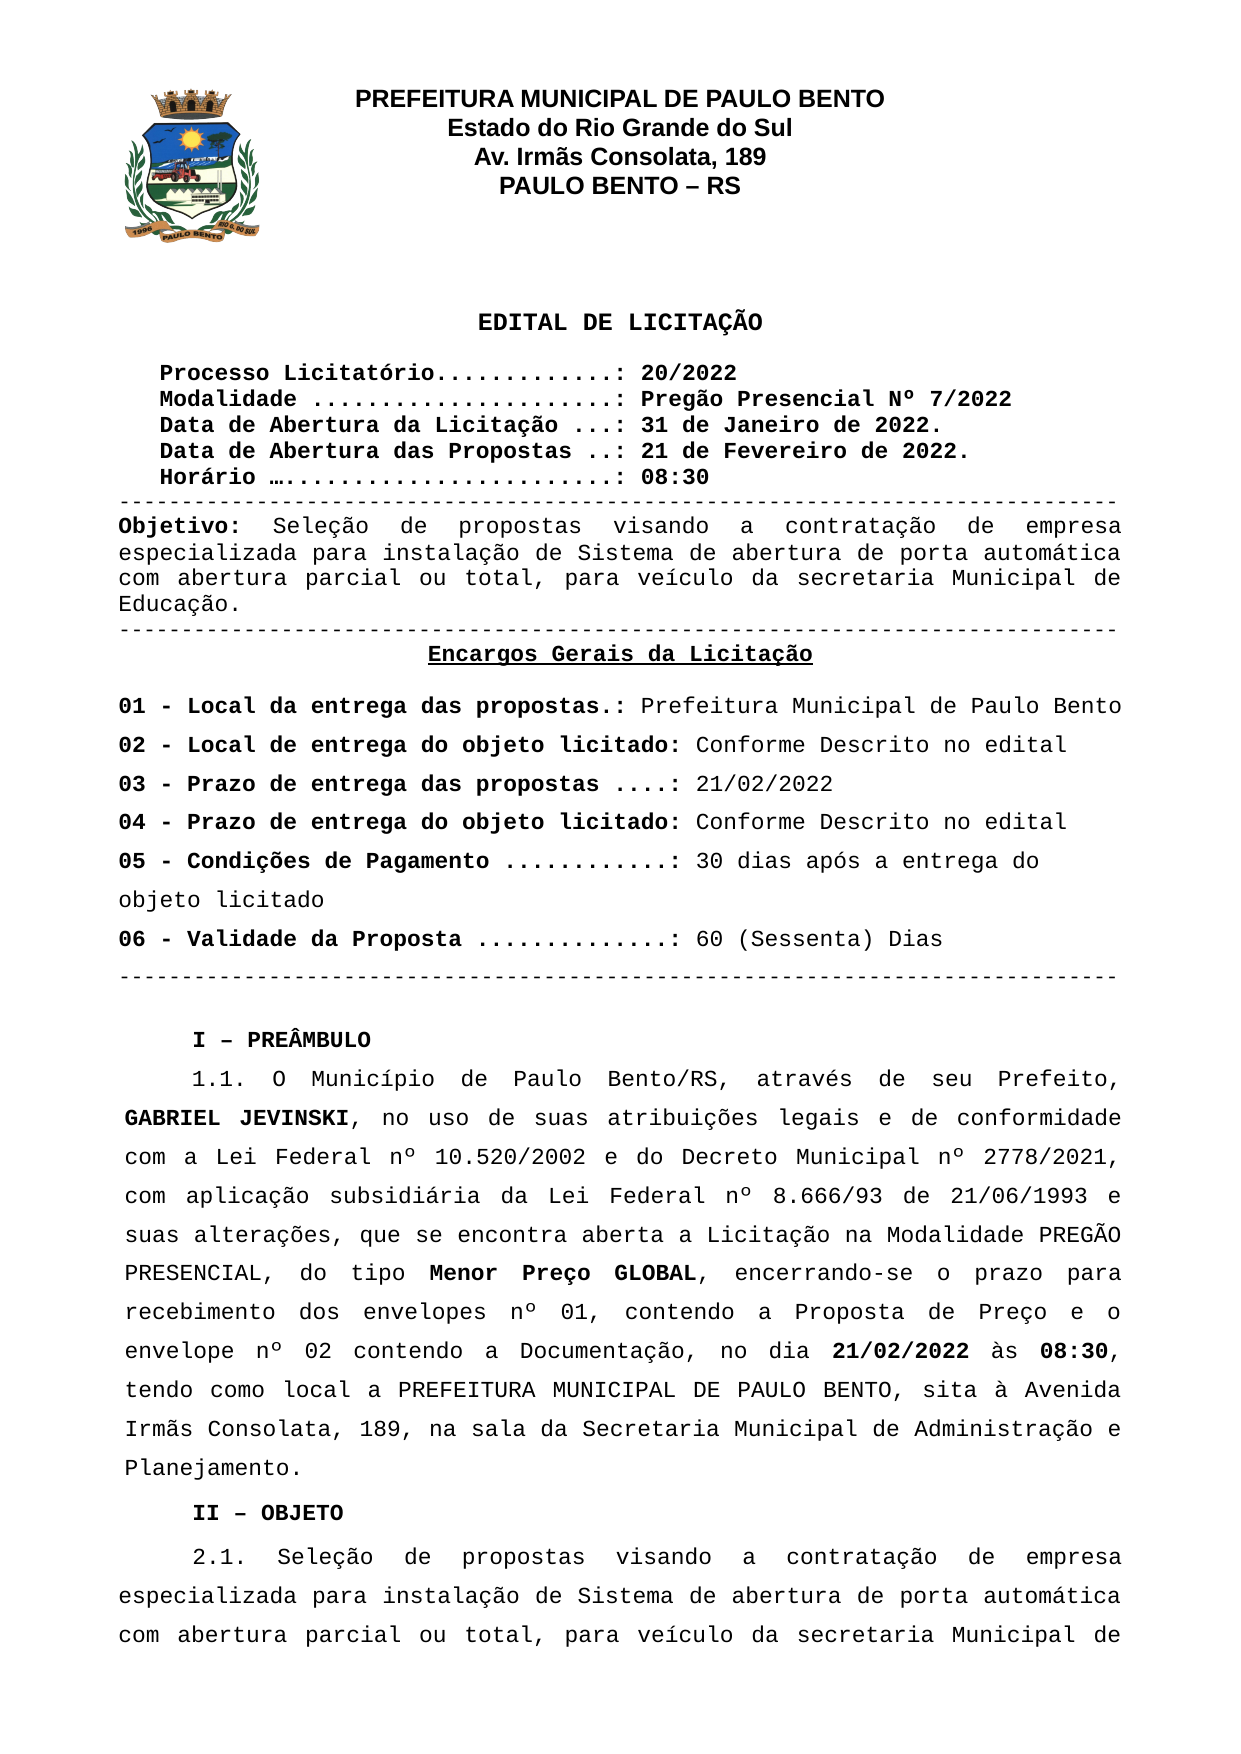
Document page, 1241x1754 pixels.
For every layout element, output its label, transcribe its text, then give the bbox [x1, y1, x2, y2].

text Encargos Gerais da Licitação [118, 642, 1122, 668]
text 2.1. Seleção de propostas visando a contratação de empresa especializada para instalação de Sistema de abertura de porta automática com abertura parcial ou total, para veículo da secretaria Municipal de [118, 1546, 1122, 1649]
text Modalidade ......................: Pregão Presencial Nº 7/2022 [118, 387, 1122, 413]
text I – PREÂMBULO [118, 1029, 1122, 1054]
text 04 - Prazo de entrega do objeto licitado: Conforme Descrito no edital [118, 811, 1122, 837]
text 06 - Validade da Proposta ..............: 60 (Sessenta) Dias [118, 927, 1122, 953]
text 02 - Local de entrega do objeto licitado: Conforme Descrito no edital [118, 733, 1122, 759]
text Processo Licitatório.............: 20/2022 [118, 362, 1122, 387]
text 03 - Prazo de entrega das propostas ....: 21/02/2022 [118, 772, 1122, 798]
text 1.1. O Município de Paulo Bento/RS, através de seu Prefeito, GABRIEL JEVINSKI, no uso de suas atribuições legais e de conformidade com a Lei Federal nº 10.520/2002 e do Decreto Municipal nº 2778/2021, com aplicação subsidiária da Lei Federal nº 8.666/93 de 21/06/1993 e suas alterações, que se encontra aberta a Licitação na Modalidade PREGÃO PRESENCIAL, do tipo Menor Preço GLOBAL, encerrando-se o prazo para recebimento dos envelopes nº 01, contendo a Proposta de Preço e o envelope nº 02 contendo a Documentação, no dia 21/02/2022 às 08:30, tendo como local a PREFEITURA MUNICIPAL DE PAULO BENTO, sita à Avenida Irmãs Consolata, 189, na sala da Secretaria Municipal de Administração e Planejamento. [124, 1067, 1122, 1482]
text Horário …........................: 08:30 [118, 465, 1122, 491]
text II – OBJETO [118, 1501, 1122, 1527]
text -------------------------------------------------------------------------------- [118, 491, 1122, 515]
text -------------------------------------------------------------------------------- [118, 966, 1122, 990]
text Objetivo: Seleção de propostas visando a contratação de empresa especializada para instalação de Sistema de abertura de porta automática com abertura parcial ou total, para veículo da secretaria Municipal de Educação. [118, 515, 1122, 619]
text EDITAL DE LICITAÇÃO [118, 309, 1122, 338]
text Data de Abertura das Propostas ..: 21 de Fevereiro de 2022. [118, 439, 1122, 465]
text Data de Abertura da Licitação ...: 31 de Janeiro de 2022. [118, 413, 1122, 439]
text 01 - Local da entrega das propostas.: Prefeitura Municipal de Paulo Bento [118, 694, 1122, 720]
text -------------------------------------------------------------------------------- [118, 619, 1122, 642]
text 05 - Condições de Pagamento ............: 30 dias após a entrega do objeto licitado [118, 849, 1122, 914]
